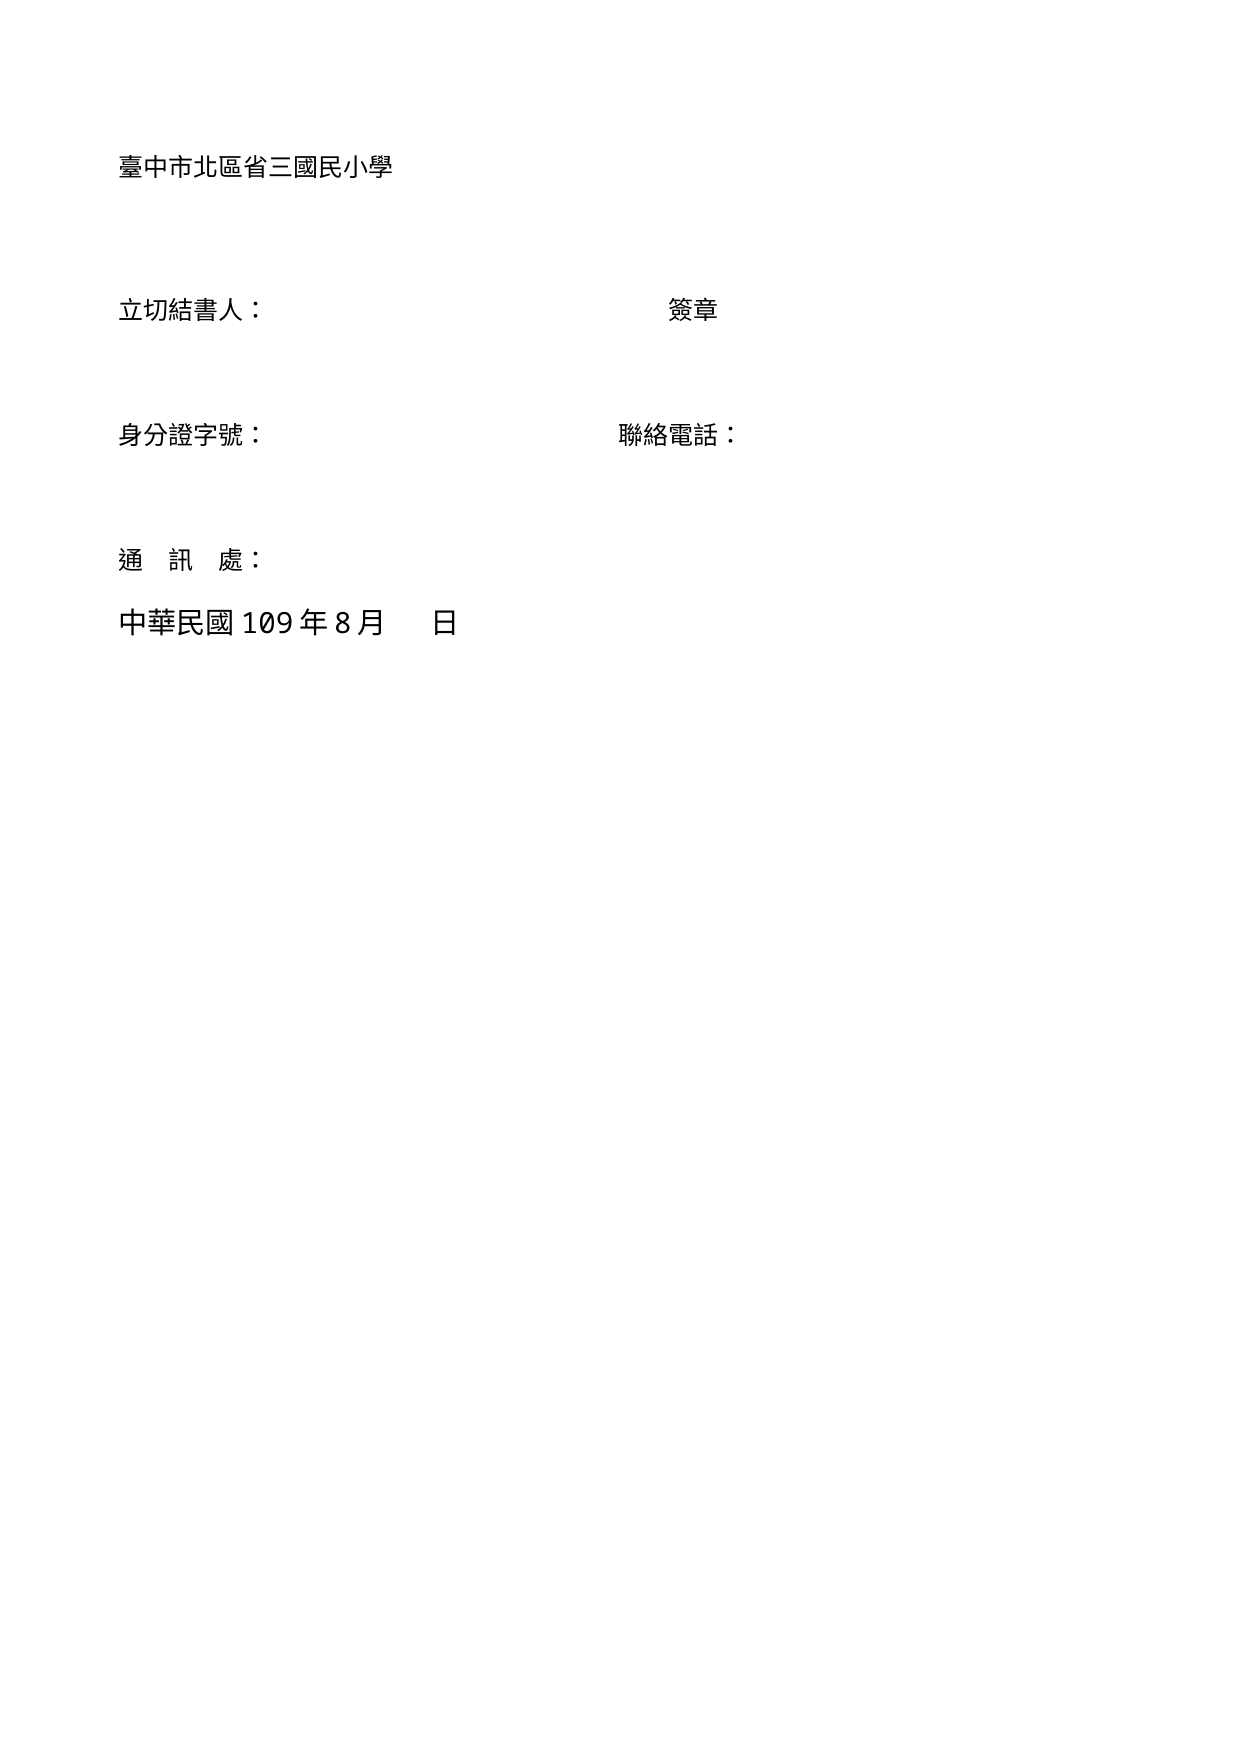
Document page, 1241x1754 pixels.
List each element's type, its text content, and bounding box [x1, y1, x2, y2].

text 臺中市北區省三國民小學 [118, 124, 1122, 186]
text 通 訊 處： [118, 517, 1122, 579]
text 立切結書人： 簽章 [118, 267, 1122, 329]
text 中華民國109年8月 日 [118, 579, 1122, 642]
text 身分證字號： 聯絡電話： [118, 392, 1122, 454]
